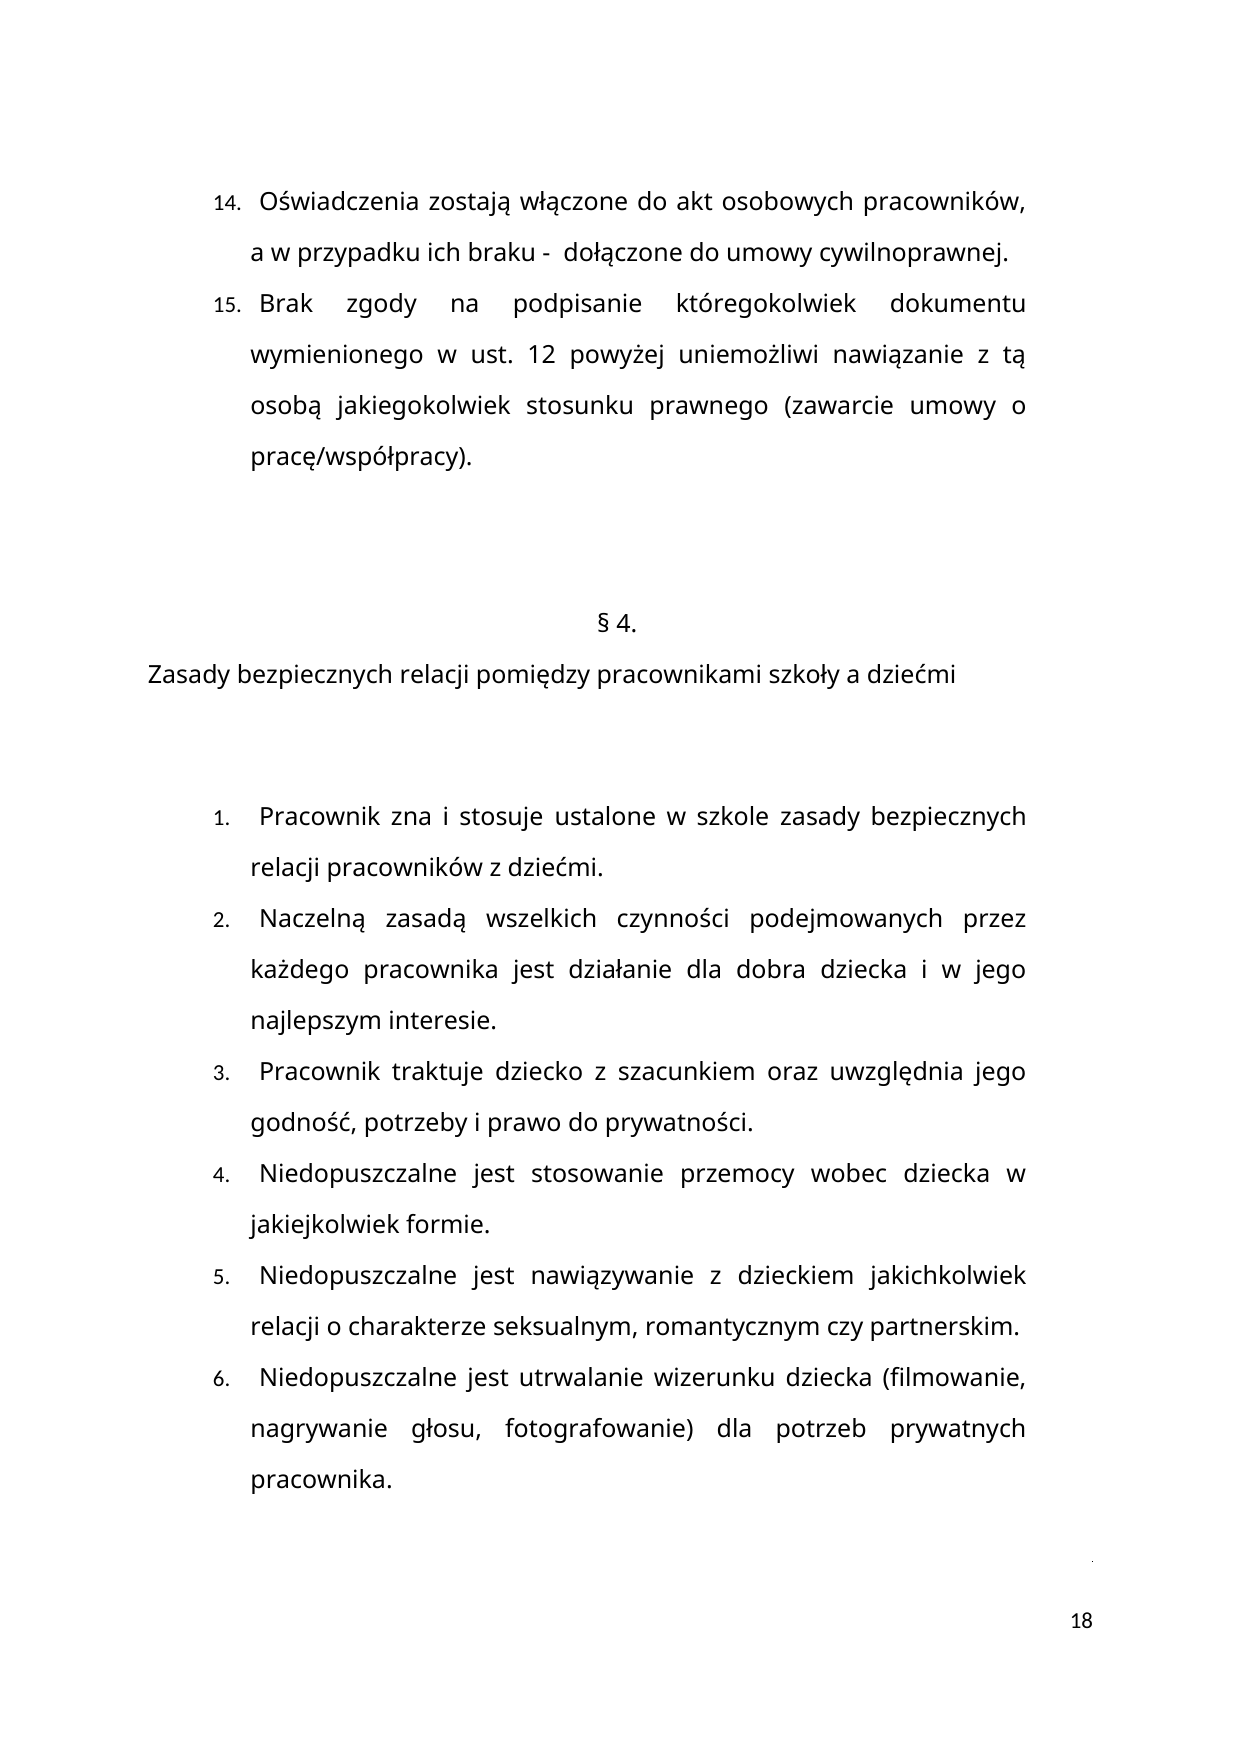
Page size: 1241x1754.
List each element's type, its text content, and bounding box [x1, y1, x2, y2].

list Pracownik traktuje dziecko z szacunkiem oraz uwzględnia jego godność, potrzeby i prawo do prywatności. [149, 988, 1092, 1091]
list Niedopuszczalne jest stosowanie przemocy wobec dziecka w jakiejkolwiek formie. [149, 1091, 1092, 1193]
text Zasady bezpiecznych relacji pomiędzy pracownikami szkoły a dziećmi [148, 657, 1093, 691]
list Niedopuszczalne jest utrwalanie wizerunku dziecka (filmowanie, nagrywanie głosu, fotografowanie) dla potrzeb prywatnych pracownika. [149, 1295, 1092, 1561]
list Pracownik zna i stosuje ustalone w szkole zasady bezpiecznych relacji pracowników z dziećmi. [149, 734, 1092, 835]
text § 4. [148, 606, 1093, 640]
list Naczelną zasadą wszelkich czynności podejmowanych przez każdego pracownika jest działanie dla dobra dziecka i w jego najlepszym interesie. [149, 835, 1092, 988]
list Brak zgody na podpisanie któregokolwiek dokumentu wymienionego w ust. 12 powyżej uniemożliwi nawiązanie z tą osobą jakiegokolwiek stosunku prawnego (zawarcie umowy o pracę/współpracy). [149, 220, 1092, 537]
list Niedopuszczalne jest nawiązywanie z dzieckiem jakichkolwiek relacji o charakterze seksualnym, romantycznym czy partnerskim. [149, 1193, 1092, 1295]
list Oświadczenia zostają włączone do akt osobowych pracowników, a w przypadku ich braku - dołączone do umowy cywilnoprawnej. [149, 119, 1092, 220]
